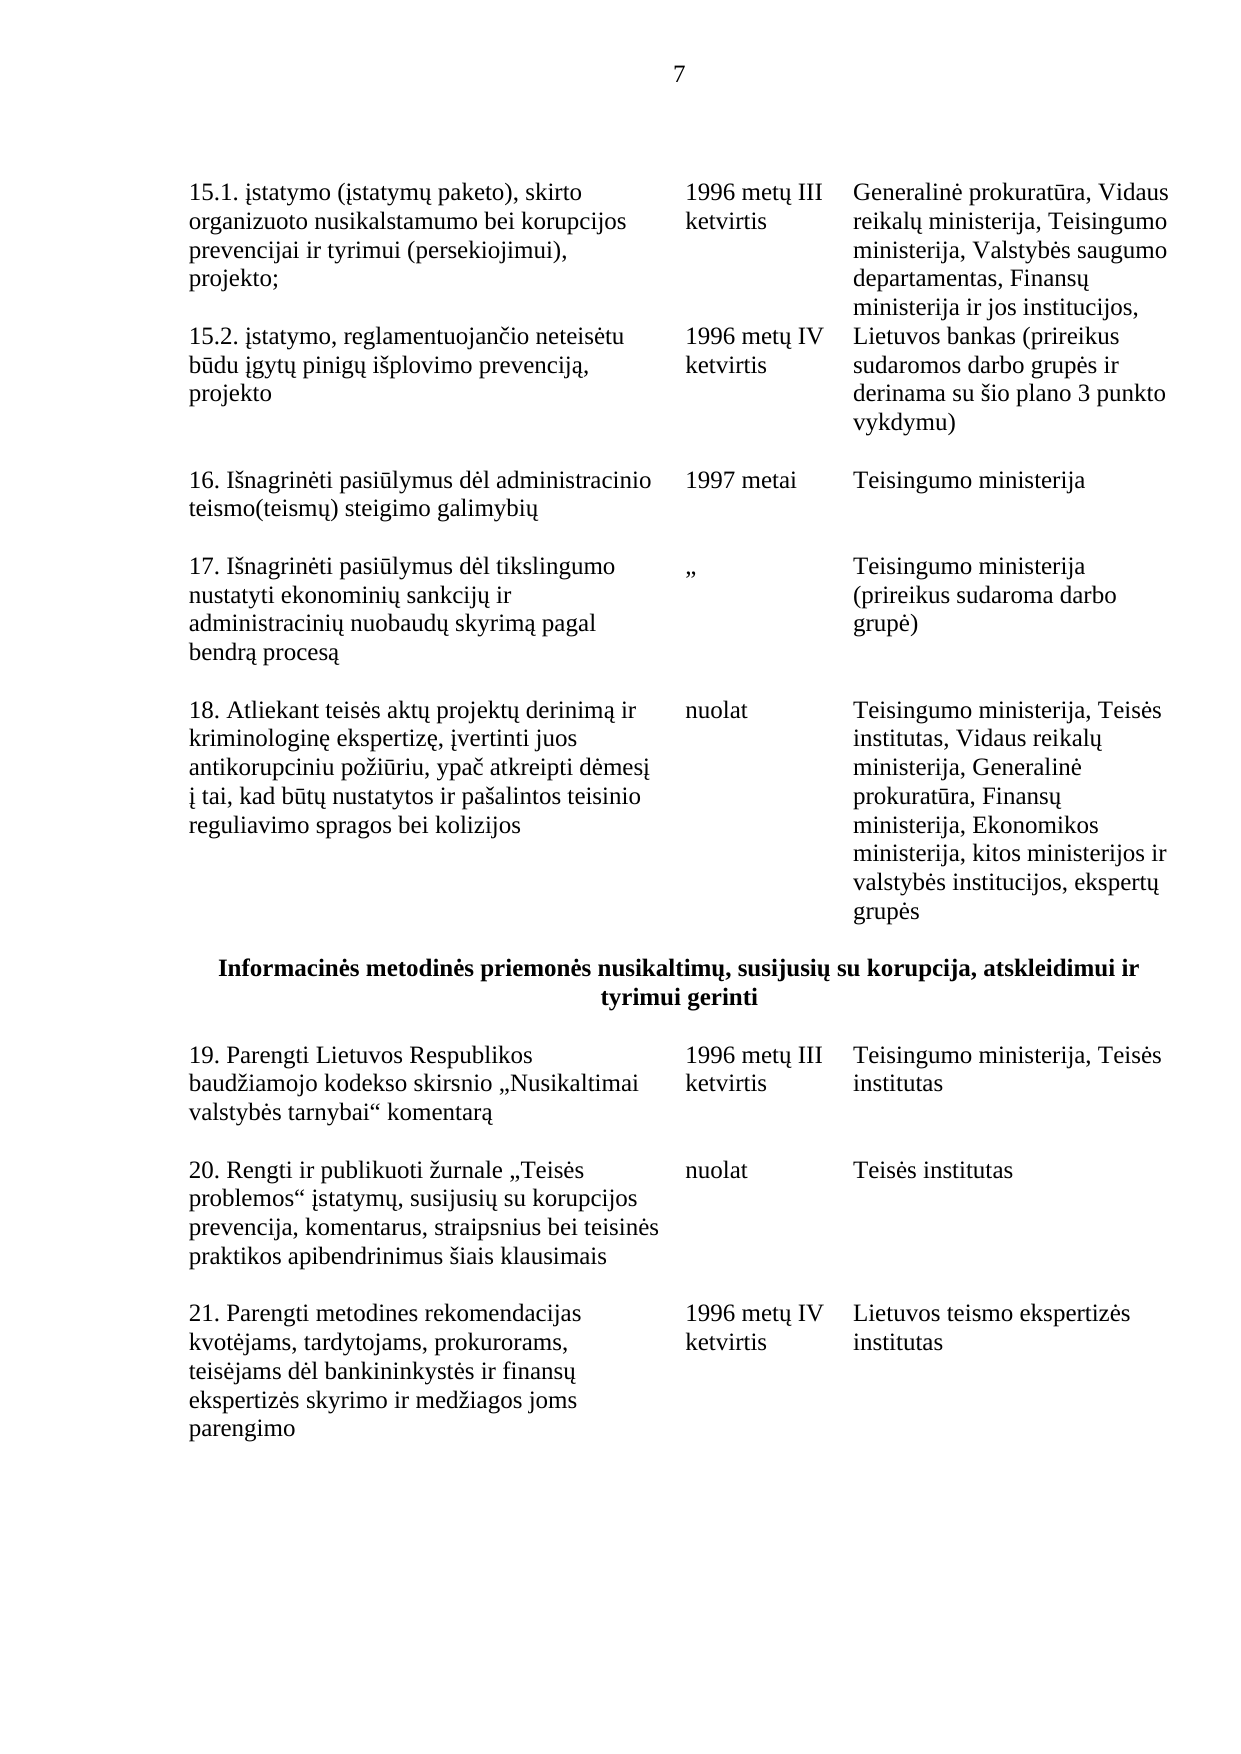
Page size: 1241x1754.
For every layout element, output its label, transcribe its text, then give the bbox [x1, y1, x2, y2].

table_cell 16. Išnagrinėti pasiūlymus dėl administracinio teismo(teismų) steigimo galimybių [177, 465, 674, 551]
table_cell Teisingumo ministerija, Teisės institutas, Vidaus reikalų ministerija, Generalinė prokuratūra, Finansų ministerija, Ekonomikos ministerija, kitos ministerijos ir valstybės institucijos, ekspertų grupės [842, 695, 1181, 953]
table_cell 1996 metų III ketvirtis [674, 177, 842, 321]
table_cell 1996 metų III ketvirtis [674, 1040, 842, 1155]
table_cell 1996 metų IV ketvirtis [674, 1299, 842, 1471]
table_cell 15.2. įstatymo, reglamentuojančio neteisėtu būdu įgytų pinigų išplovimo prevenciją, projekto [177, 321, 674, 465]
table_cell Teisingumo ministerija [842, 465, 1181, 551]
table_cell 1996 metų IV ketvirtis [674, 321, 842, 465]
table_cell 15.1. įstatymo (įstatymų paketo), skirto organizuoto nusikalstamumo bei korupcijos prevencijai ir tyrimui (persekiojimui), projekto; [177, 177, 674, 321]
table_cell 21. Parengti metodines rekomendacijas kvotėjams, tardytojams, prokurorams, teisėjams dėl bankininkystės ir finansų ekspertizės skyrimo ir medžiagos joms parengimo [177, 1299, 674, 1471]
table_cell „ [674, 551, 842, 695]
table_cell 19. Parengti Lietuvos Respublikos baudžiamojo kodekso skirsnio „Nusikaltimai valstybės tarnybai“ komentarą [177, 1040, 674, 1155]
table_cell 18. Atliekant teisės aktų projektų derinimą ir kriminologinę ekspertizę, įvertinti juos antikorupciniu požiūriu, ypač atkreipti dėmesį į tai, kad būtų nustatytos ir pašalintos teisinio reguliavimo spragos bei kolizijos [177, 695, 674, 953]
table_cell nuolat [674, 695, 842, 953]
table_cell Teisingumo ministerija (prireikus sudaroma darbo grupė) [842, 551, 1181, 695]
table_cell Generalinė prokuratūra, Vidaus reikalų ministerija, Teisingumo ministerija, Valstybės saugumo departamentas, Finansų ministerija ir jos institucijos, Lietuvos bankas (prireikus sudaromos darbo grupės ir derinama su šio plano 3 punkto vykdymu) [842, 177, 1181, 465]
table_cell Teisės institutas [842, 1155, 1181, 1298]
table_cell Lietuvos teismo ekspertizės institutas [842, 1299, 1181, 1471]
table_cell Teisingumo ministerija, Teisės institutas [842, 1040, 1181, 1155]
table_cell Informacinės metodinės priemonės nusikaltimų, susijusių su korupcija, atskleidimui ir tyrimui gerinti [177, 954, 1181, 1040]
table_cell 17. Išnagrinėti pasiūlymus dėl tikslingumo nustatyti ekonominių sankcijų ir administracinių nuobaudų skyrimą pagal bendrą procesą [177, 551, 674, 695]
table_cell 1997 metai [674, 465, 842, 551]
table_cell 20. Rengti ir publikuoti žurnale „Teisės problemos“ įstatymų, susijusių su korupcijos prevencija, komentarus, straipsnius bei teisinės praktikos apibendrinimus šiais klausimais [177, 1155, 674, 1298]
table_cell nuolat [674, 1155, 842, 1298]
